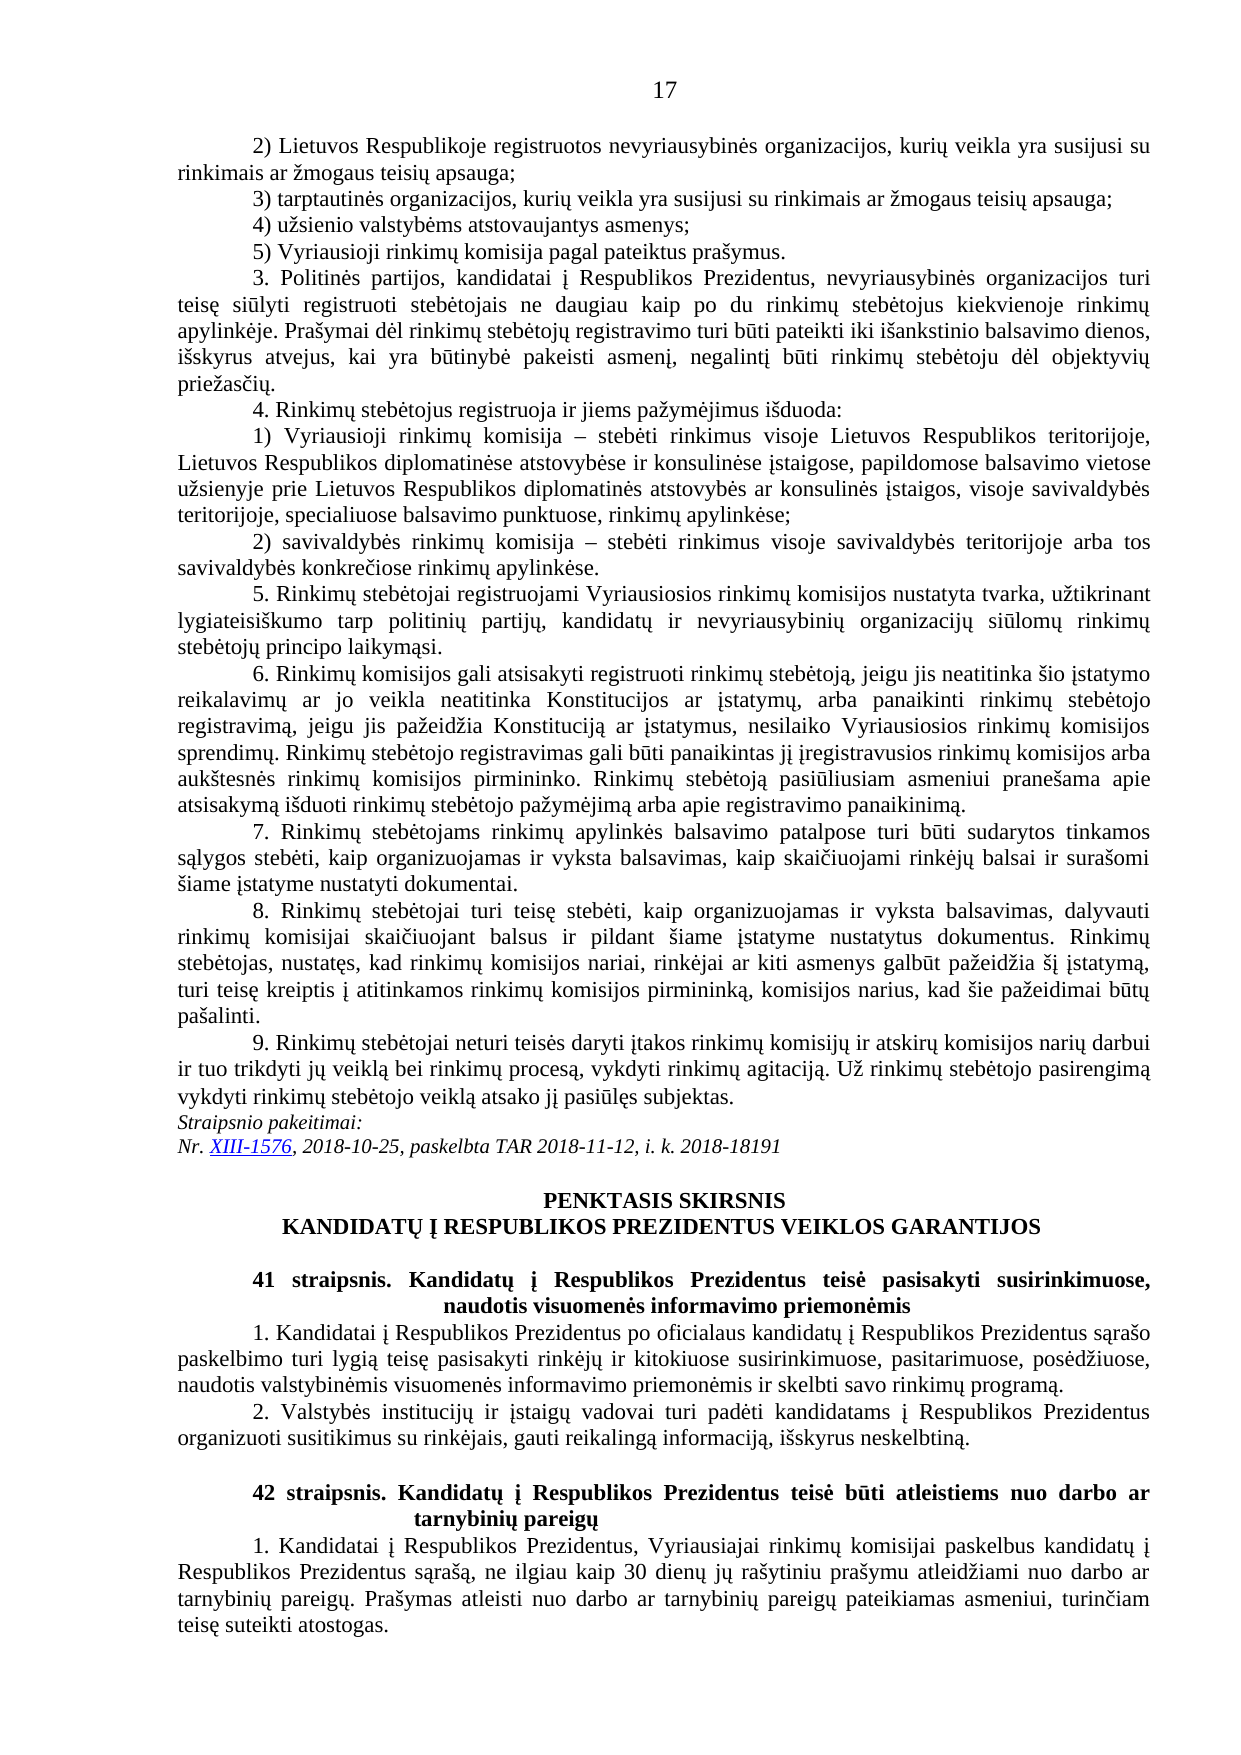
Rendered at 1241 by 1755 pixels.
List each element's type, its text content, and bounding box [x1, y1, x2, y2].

text 5) Vyriausioji rinkimų komisija pagal pateiktus prašymus. [177, 238, 1152, 264]
text 2) savivaldybės rinkimų komisija – stebėti rinkimus visoje savivaldybės teritorijoje arba tos savivaldybės konkrečiose rinkimų apylinkėse. [177, 528, 1152, 581]
text 4. Rinkimų stebėtojus registruoja ir jiems pažymėjimus išduoda: [177, 396, 1152, 422]
text 7. Rinkimų stebėtojams rinkimų apylinkės balsavimo patalpose turi būti sudarytos tinkamos sąlygos stebėti, kaip organizuojamas ir vyksta balsavimas, kaip skaičiuojami rinkėjų balsai ir surašomi šiame įstatyme nustatyti dokumentai. [177, 818, 1152, 897]
text Straipsnio pakeitimai: [177, 1110, 1152, 1134]
text 3) tarptautinės organizacijos, kurių veikla yra susijusi su rinkimais ar žmogaus teisių apsauga; [177, 185, 1152, 212]
text 6. Rinkimų komisijos gali atsisakyti registruoti rinkimų stebėtoją, jeigu jis neatitinka šio įstatymo reikalavimų ar jo veikla neatitinka Konstitucijos ar įstatymų, arba panaikinti rinkimų stebėtojo registravimą, jeigu jis pažeidžia Konstituciją ar įstatymus, nesilaiko Vyriausiosios rinkimų komisijos sprendimų. Rinkimų stebėtojo registravimas gali būti panaikintas jį įregistravusios rinkimų komisijos arba aukštesnės rinkimų komisijos pirmininko. Rinkimų stebėtoją pasiūliusiam asmeniui pranešama apie atsisakymą išduoti rinkimų stebėtojo pažymėjimą arba apie registravimo panaikinimą. [177, 659, 1152, 818]
text 5. Rinkimų stebėtojai registruojami Vyriausiosios rinkimų komisijos nustatyta tvarka, užtikrinant lygiateisiškumo tarp politinių partijų, kandidatų ir nevyriausybinių organizacijų siūlomų rinkimų stebėtojų principo laikymąsi. [177, 581, 1152, 659]
text 1) Vyriausioji rinkimų komisija – stebėti rinkimus visoje Lietuvos Respublikos teritorijoje, Lietuvos Respublikos diplomatinėse atstovybėse ir konsulinėse įstaigose, papildomose balsavimo vietose užsienyje prie Lietuvos Respublikos diplomatinės atstovybės ar konsulinės įstaigos, visoje savivaldybės teritorijoje, specialiuose balsavimo punktuose, rinkimų apylinkėse; [177, 422, 1152, 528]
text 9. Rinkimų stebėtojai neturi teisės daryti įtakos rinkimų komisijų ir atskirų komisijos narių darbui ir tuo trikdyti jų veiklą bei rinkimų procesą, vykdyti rinkimų agitaciją. Už rinkimų stebėtojo pasirengimą vykdyti rinkimų stebėtojo veiklą atsako jį pasiūlęs subjektas. [177, 1028, 1152, 1110]
text KANDIDATŲ Į RESPUBLIKOS PREZIDENTUS VEIKLOS GARANTIJOS [177, 1213, 1152, 1239]
text Nr. XIII-1576, 2018-10-25, paskelbta TAR 2018-11-12, i. k. 2018-18191 [177, 1134, 1152, 1158]
text 3. Politinės partijos, kandidatai į Respublikos Prezidentus, nevyriausybinės organizacijos turi teisę siūlyti registruoti stebėtojais ne daugiau kaip po du rinkimų stebėtojus kiekvienoje rinkimų apylinkėje. Prašymai dėl rinkimų stebėtojų registravimo turi būti pateikti iki išankstinio balsavimo dienos, išskyrus atvejus, kai yra būtinybė pakeisti asmenį, negalintį būti rinkimų stebėtoju dėl objektyvių priežasčių. [177, 264, 1152, 396]
text 2) Lietuvos Respublikoje registruotos nevyriausybinės organizacijos, kurių veikla yra susijusi su rinkimais ar žmogaus teisių apsauga; [177, 132, 1152, 185]
text 42 straipsnis. Kandidatų į Respublikos Prezidentus teisė būti atleistiems nuo darbo ar tarnybinių pareigų [252, 1479, 1152, 1532]
text 4) užsienio valstybėms atstovaujantys asmenys; [177, 212, 1152, 238]
text 1. Kandidatai į Respublikos Prezidentus po oficialaus kandidatų į Respublikos Prezidentus sąrašo paskelbimo turi lygią teisę pasisakyti rinkėjų ir kitokiuose susirinkimuose, pasitarimuose, posėdžiuose, naudotis valstybinėmis visuomenės informavimo priemonėmis ir skelbti savo rinkimų programą. [177, 1319, 1152, 1398]
text 41 straipsnis. Kandidatų į Respublikos Prezidentus teisė pasisakyti susirinkimuose, naudotis visuomenės informavimo priemonėmis [252, 1266, 1152, 1319]
text 2. Valstybės institucijų ir įstaigų vadovai turi padėti kandidatams į Respublikos Prezidentus organizuoti susitikimus su rinkėjais, gauti reikalingą informaciją, išskyrus neskelbtiną. [177, 1398, 1152, 1450]
text 8. Rinkimų stebėtojai turi teisę stebėti, kaip organizuojamas ir vyksta balsavimas, dalyvauti rinkimų komisijai skaičiuojant balsus ir pildant šiame įstatyme nustatytus dokumentus. Rinkimų stebėtojas, nustatęs, kad rinkimų komisijos nariai, rinkėjai ar kiti asmenys galbūt pažeidžia šį įstatymą, turi teisę kreiptis į atitinkamos rinkimų komisijos pirmininką, komisijos narius, kad šie pažeidimai būtų pašalinti. [177, 897, 1152, 1028]
text PENKTASIS SKIRSNIS [177, 1187, 1152, 1213]
text 1. Kandidatai į Respublikos Prezidentus, Vyriausiajai rinkimų komisijai paskelbus kandidatų į Respublikos Prezidentus sąrašą, ne ilgiau kaip 30 dienų jų rašytiniu prašymu atleidžiami nuo darbo ar tarnybinių pareigų. Prašymas atleisti nuo darbo ar tarnybinių pareigų pateikiamas asmeniui, turinčiam teisę suteikti atostogas. [177, 1532, 1152, 1637]
